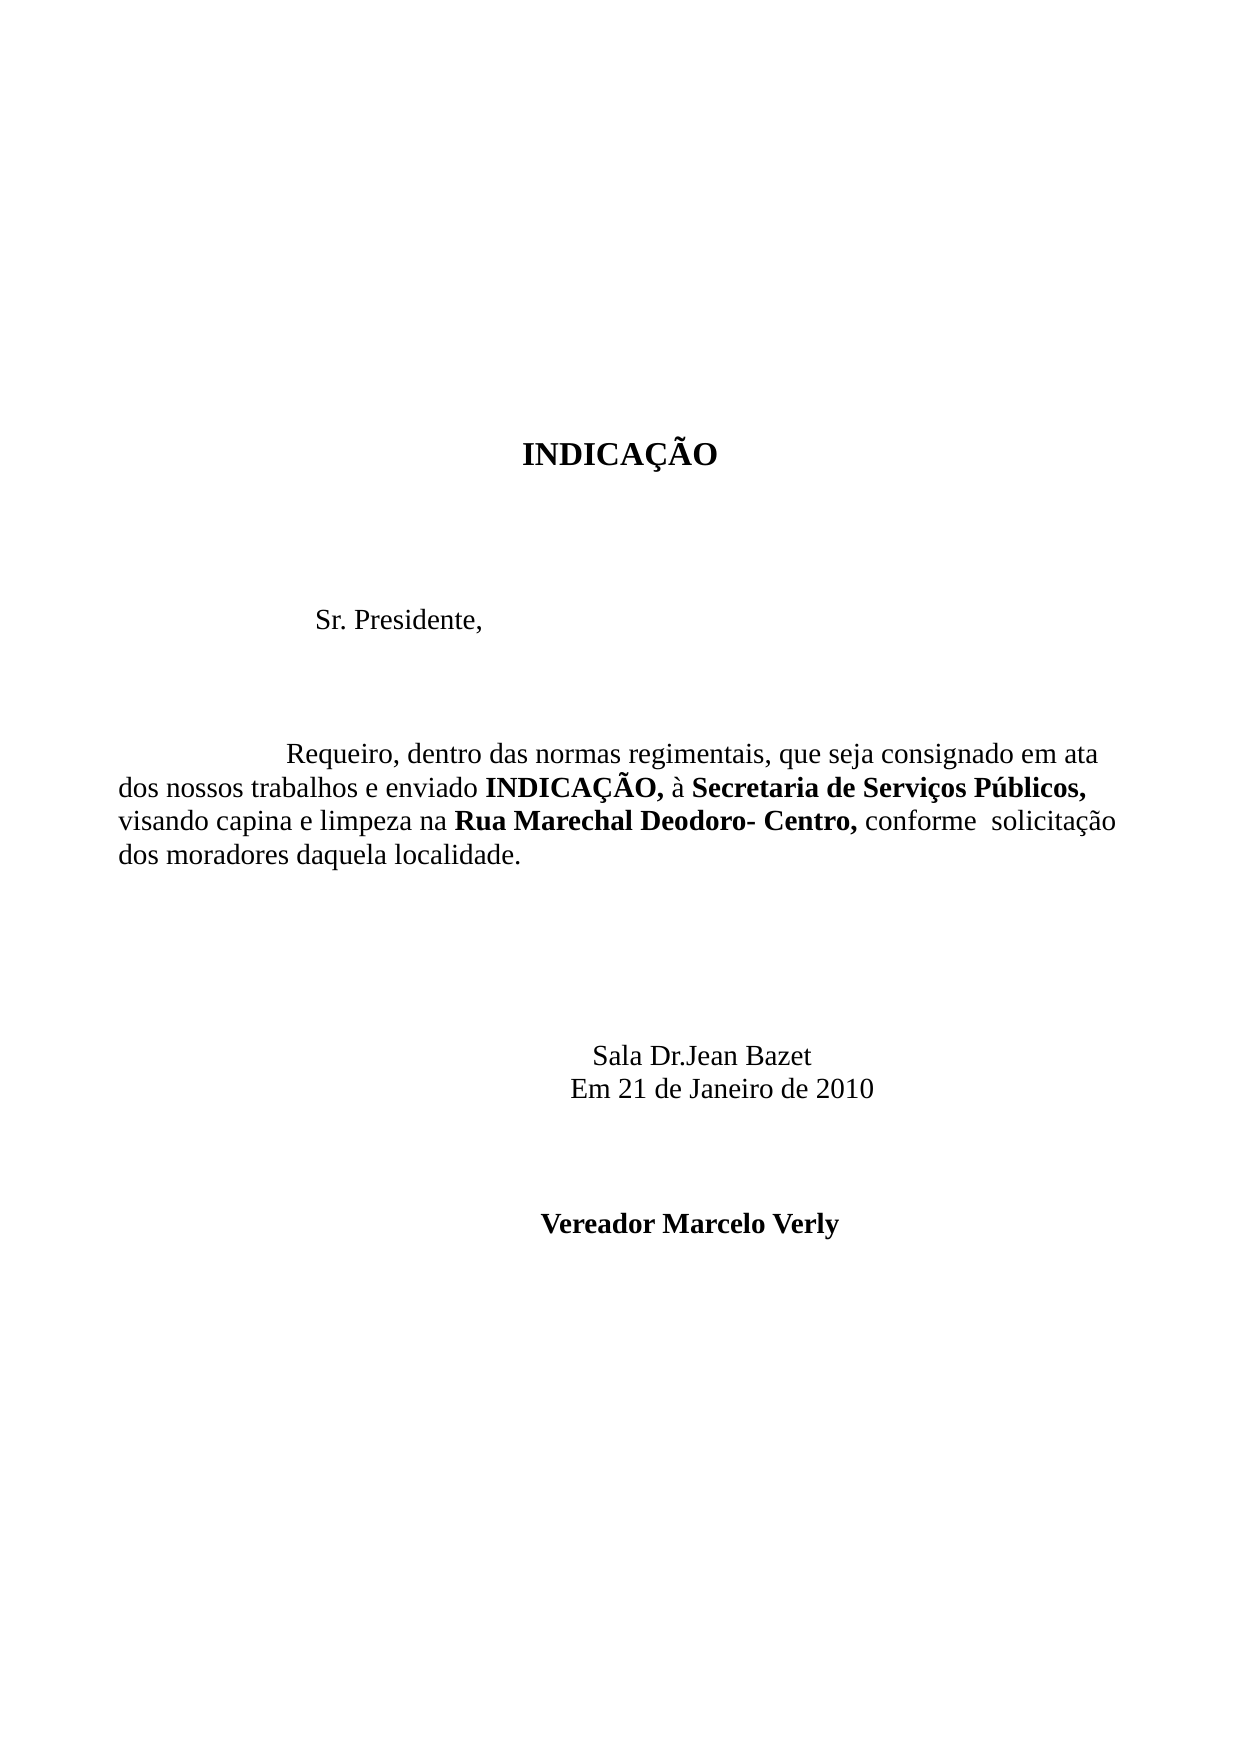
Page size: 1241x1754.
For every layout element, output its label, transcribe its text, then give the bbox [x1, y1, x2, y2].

text Sala Dr.Jean Bazet [118, 1038, 1122, 1072]
text visando capina e limpeza na Rua Marechal Deodoro- Centro, conforme solicitação dos moradores daquela localidade. [118, 803, 1122, 870]
text Sr. Presidente, [118, 602, 1122, 636]
text dos nossos trabalhos e enviado INDICAÇÃO, à Secretaria de Serviços Públicos, [118, 770, 1122, 803]
text Vereador Marcelo Verly [118, 1206, 1122, 1239]
text Requeiro, dentro das normas regimentais, que seja consignado em ata [118, 736, 1122, 770]
text INDICAÇÃO [118, 434, 1122, 473]
text Em 21 de Janeiro de 2010 [118, 1072, 1122, 1105]
